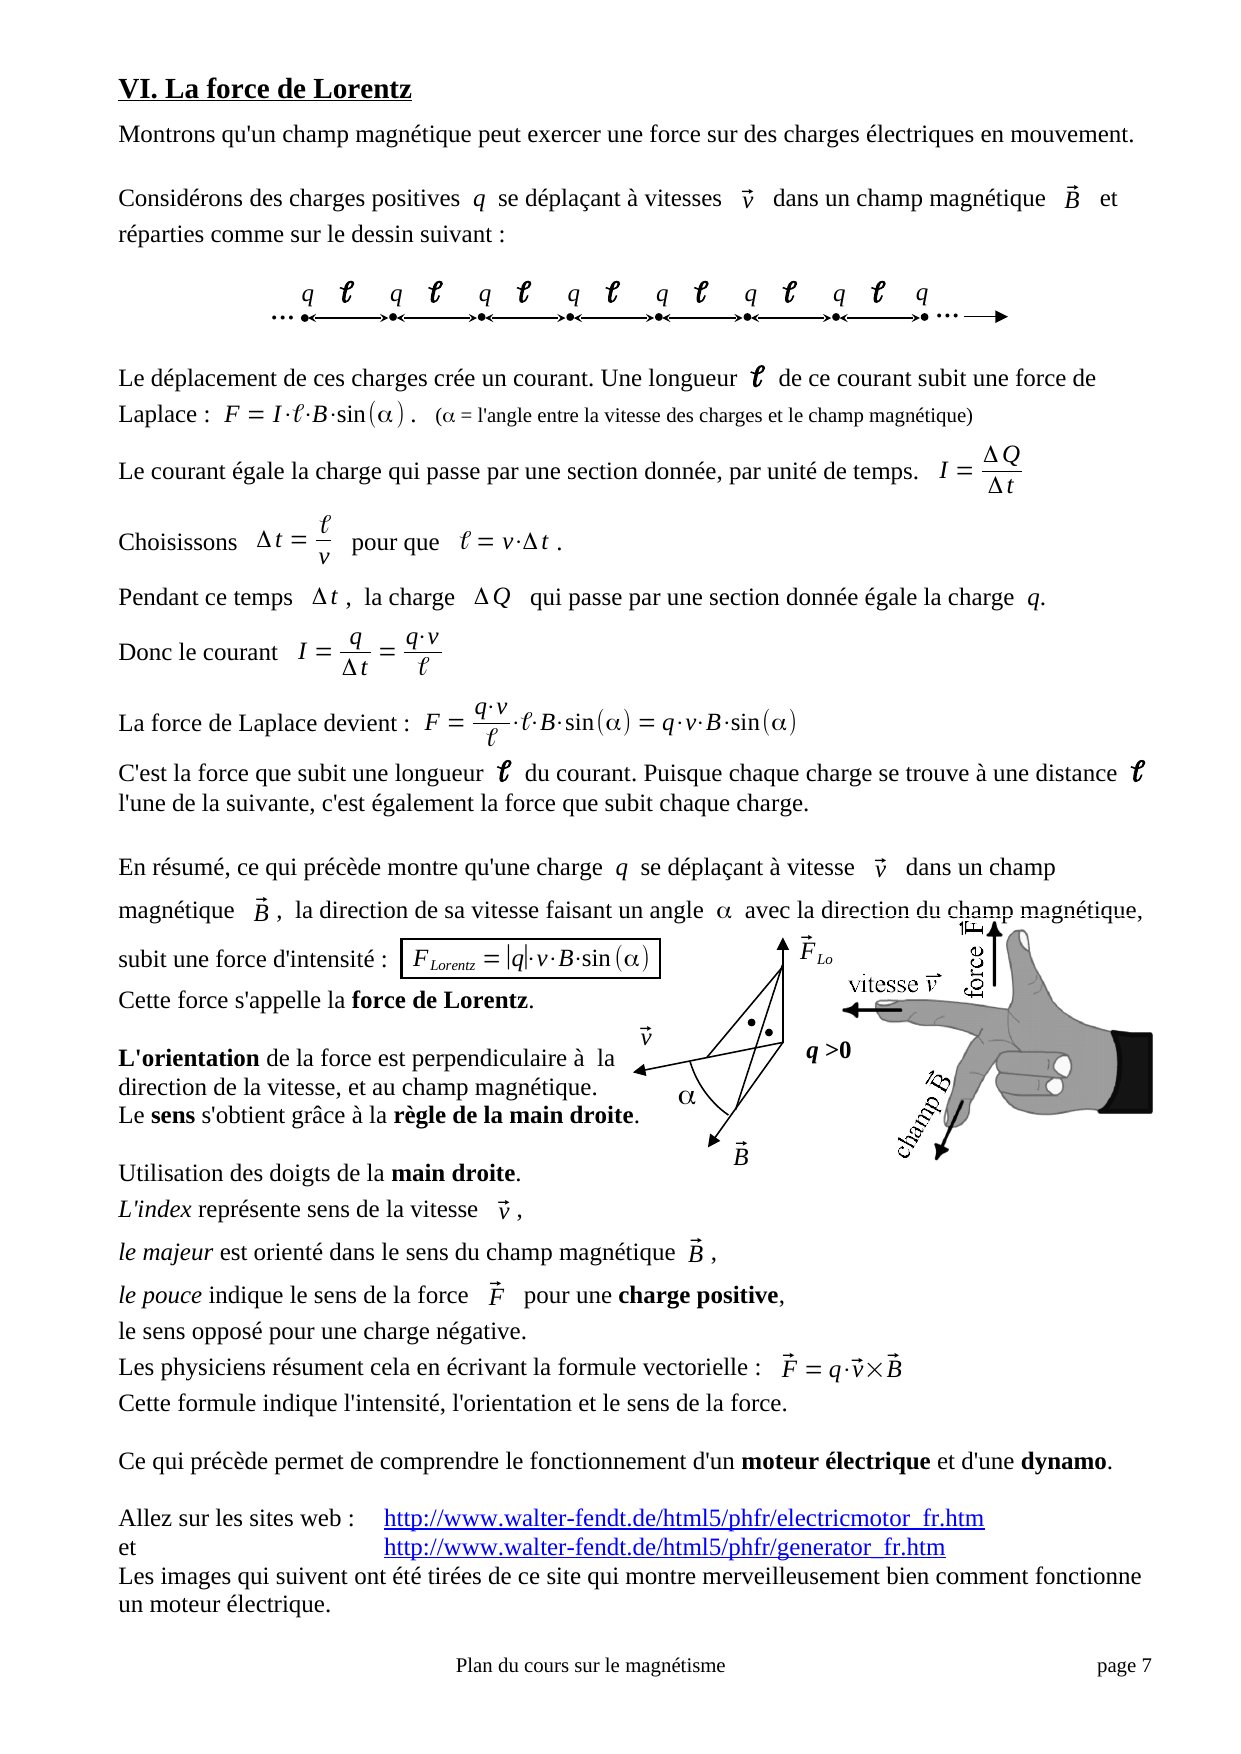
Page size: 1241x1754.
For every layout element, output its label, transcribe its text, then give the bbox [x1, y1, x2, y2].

text Les physiciens résument cela en écrivant la formule vectorielle : [118, 1345, 1152, 1388]
text Les images qui suivent ont été tirées de ce site qui montre merveilleusement bien comment fonctionne un moteur électrique. [118, 1561, 1152, 1618]
text Le sens s'obtient grâce à la règle de la main droite. [118, 1101, 728, 1129]
text Considérons des charges positives q se déplaçant à vitesses dans un champ magnétique et réparties comme sur le dessin suivant : [118, 176, 1152, 248]
text et http://www.walter-fendt.de/html5/phfr/generator_fr.htm [118, 1532, 1152, 1561]
text Pendant ce temps , la charge qui passe par une section donnée égale la charge q. [118, 577, 1152, 616]
text L'index représente sens de la vitesse , le majeur est orienté dans le sens du champ magnétique , le pouce indique le sens de la force pour une charge positive, le sens opposé pour une charge négative. [118, 1187, 787, 1345]
text C'est la force que subit une longueur  du courant. Puisque chaque charge se trouve à une distance  l'une de la suivante, c'est également la force que subit chaque charge. [118, 758, 1152, 816]
text [784, 986, 839, 1014]
text La force de Laplace devient : [118, 687, 1152, 758]
text Utilisation des doigts de la main droite. [118, 1158, 1152, 1187]
text Ce qui précède permet de comprendre le fonctionnement d'un moteur électrique et d'une dynamo. [118, 1446, 1152, 1474]
text En résumé, ce qui précède montre qu'une charge q se déplaçant à vitesse dans un champ magnétique , la direction de sa vitesse faisant un angle  avec la direction du champ magnétique, subit une force d'intensité : [118, 845, 1152, 986]
text Cette force s'appelle la force de Lorentz. [118, 986, 764, 1014]
text Le courant égale la charge qui passe par une section donnée, par unité de temps. [118, 435, 1152, 506]
text Le déplacement de ces charges crée un courant. Une longueur  de ce courant subit une force de Laplace : . ( = l'angle entre la vitesse des charges et le champ magnétique) [118, 363, 1152, 435]
text Choisissons pour que . [118, 506, 1152, 577]
text L'orientation de la force est perpendiculaire à la direction de la vitesse, et au champ magnétique. [118, 1043, 709, 1101]
text Allez sur les sites web : http://www.walter-fendt.de/html5/phfr/electricmotor_fr.htm [118, 1503, 1152, 1532]
text VI. La force de Lorentz [118, 71, 1152, 104]
text Donc le courant [118, 616, 1152, 687]
text Montrons qu'un champ magnétique peut exercer une force sur des charges électriques en mouvement. [118, 119, 1152, 147]
text [723, 1101, 839, 1129]
text Cette formule indique l'intensité, l'orientation et le sens de la force. [118, 1388, 1152, 1417]
